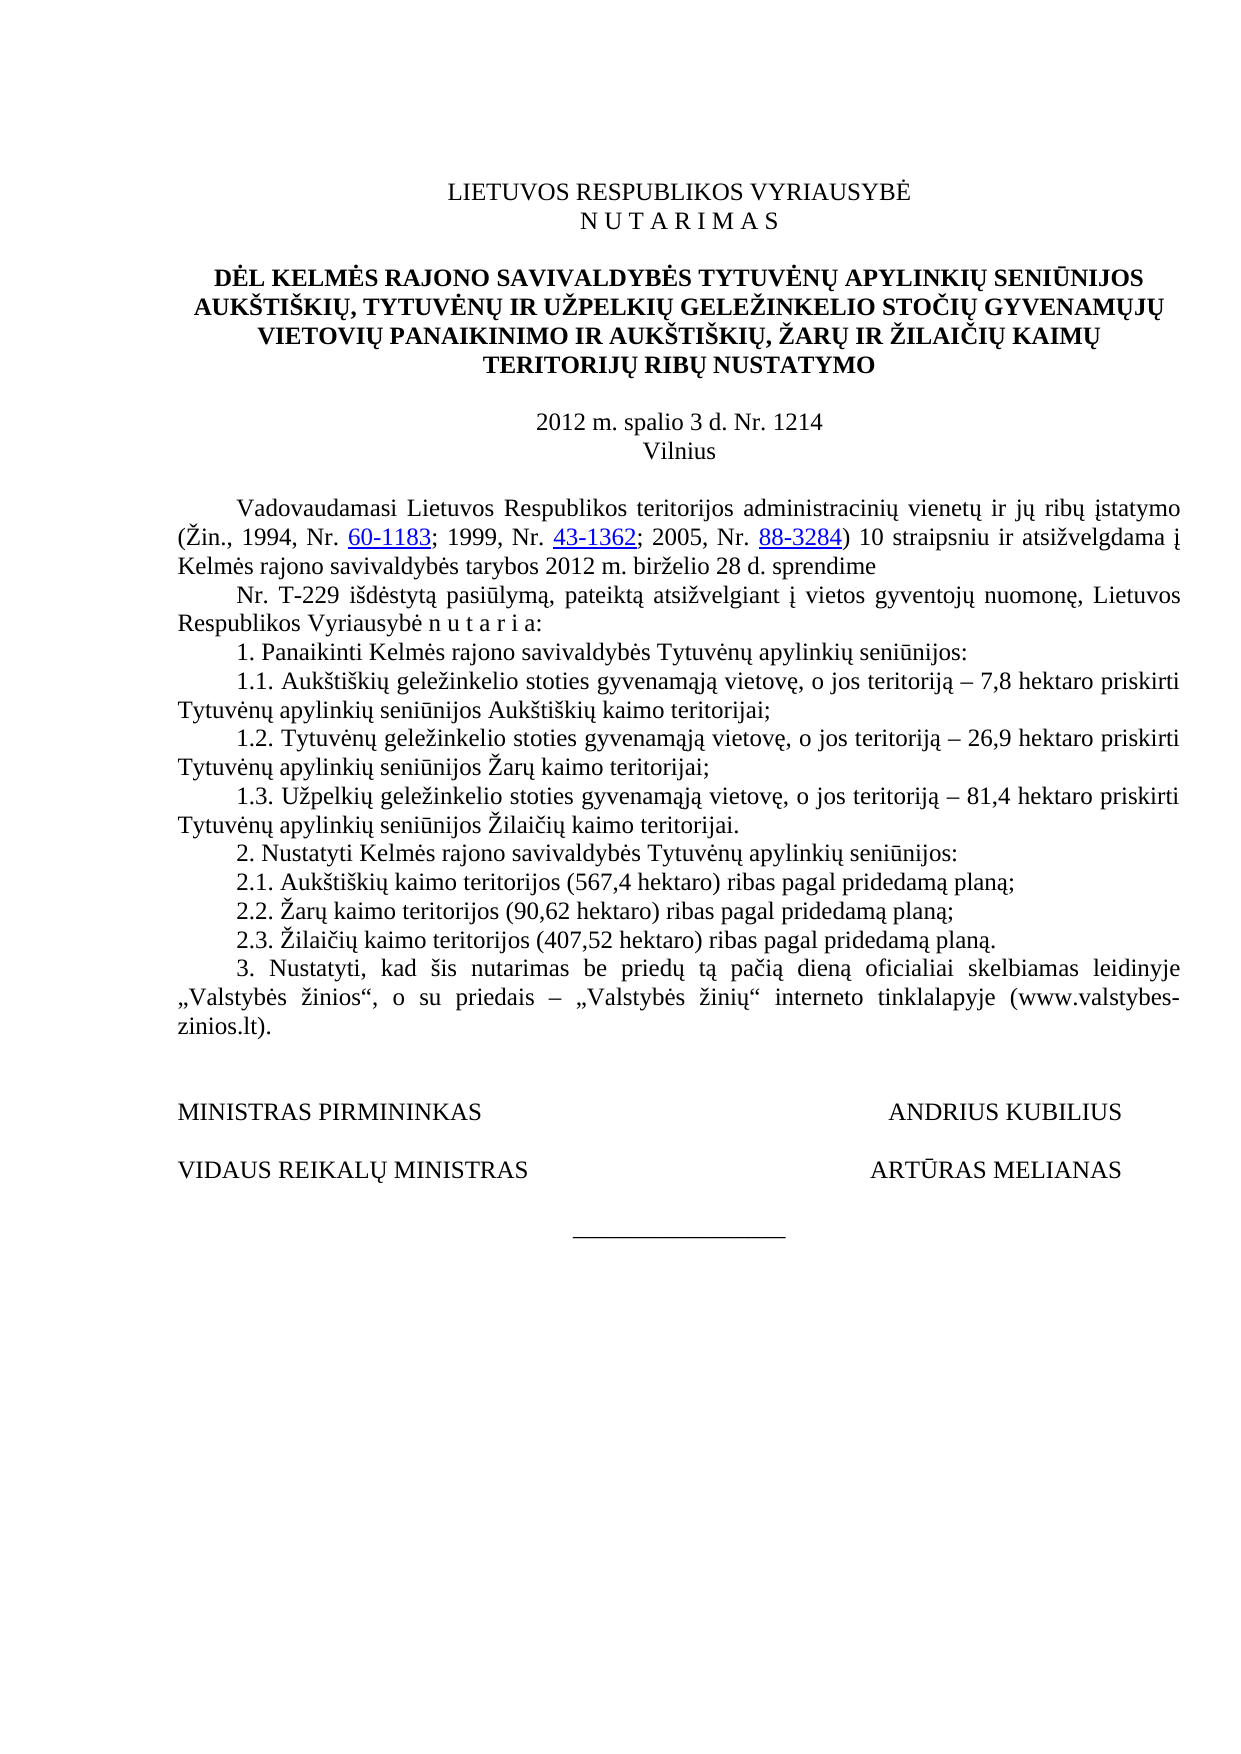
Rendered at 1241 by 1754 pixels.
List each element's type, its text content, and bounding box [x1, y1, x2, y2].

text 1.1. Aukštiškių geležinkelio stoties gyvenamąją vietovę, o jos teritoriją – 7,8 hektaro priskirti Tytuvėnų apylinkių seniūnijos Aukštiškių kaimo teritorijai; [177, 666, 1181, 723]
text MINISTRAS PIRMININKAS ANDRIUS KUBILIUS [177, 1097, 1181, 1126]
text 3. Nustatyti, kad šis nutarimas be priedų tą pačią dieną oficialiai skelbiamas leidinyje „Valstybės žinios“, o su priedais – „Valstybės žinių“ interneto tinklalapyje (www.valstybes-zinios.lt). [177, 953, 1181, 1040]
text 2.2. Žarų kaimo teritorijos (90,62 hektaro) ribas pagal pridedamą planą; [177, 896, 1181, 925]
text 2.3. Žilaičių kaimo teritorijos (407,52 hektaro) ribas pagal pridedamą planą. [177, 925, 1181, 953]
text Vadovaudamasi Lietuvos Respublikos teritorijos administracinių vienetų ir jų ribų įstatymo (Žin., 1994, Nr. 60-1183; 1999, Nr. 43-1362; 2005, Nr. 88-3284) 10 straipsniu ir atsižvelgdama į Kelmės rajono savivaldybės tarybos 2012 m. birželio 28 d. sprendime [177, 493, 1181, 580]
text 2012 m. spalio 3 d. Nr. 1214 [177, 407, 1181, 436]
text VIDAUS REIKALŲ MINISTRAS ARTŪRAS MELIANAS [177, 1155, 1181, 1183]
text NUTARIMAS [177, 206, 1181, 235]
text Nr. T-229 išdėstytą pasiūlymą, pateiktą atsižvelgiant į vietos gyventojų nuomonę, Lietuvos Respublikos Vyriausybė n u t a r i a: [177, 580, 1181, 637]
text 1. Panaikinti Kelmės rajono savivaldybės Tytuvėnų apylinkių seniūnijos: [177, 637, 1181, 666]
text 1.3. Užpelkių geležinkelio stoties gyvenamąją vietovę, o jos teritoriją – 81,4 hektaro priskirti Tytuvėnų apylinkių seniūnijos Žilaičių kaimo teritorijai. [177, 781, 1181, 838]
text _________________ [177, 1212, 1181, 1241]
text 2.1. Aukštiškių kaimo teritorijos (567,4 hektaro) ribas pagal pridedamą planą; [177, 867, 1181, 896]
text 2. Nustatyti Kelmės rajono savivaldybės Tytuvėnų apylinkių seniūnijos: [177, 838, 1181, 867]
text Vilnius [177, 436, 1181, 465]
text Dėl KELMĖS RAJONO SAVIVALDYBĖS TYTUVĖNŲ APYLINKIŲ SENIŪNIJOS AUKŠTIŠKIŲ, TYTUVĖNŲ IR UŽPELKIŲ GELEŽINKELIO STOČIŲ GYVENAMŲJŲ VIETOVIŲ PANAIKINIMO IR AUKŠTIŠKIŲ, ŽARŲ IR ŽILAIČIŲ KAIMŲ TERITORIJŲ RIBŲ NUSTATYMO [177, 263, 1181, 378]
text 1.2. Tytuvėnų geležinkelio stoties gyvenamąją vietovę, o jos teritoriją – 26,9 hektaro priskirti Tytuvėnų apylinkių seniūnijos Žarų kaimo teritorijai; [177, 723, 1181, 781]
text Lietuvos Respublikos Vyriausybė [177, 177, 1181, 206]
